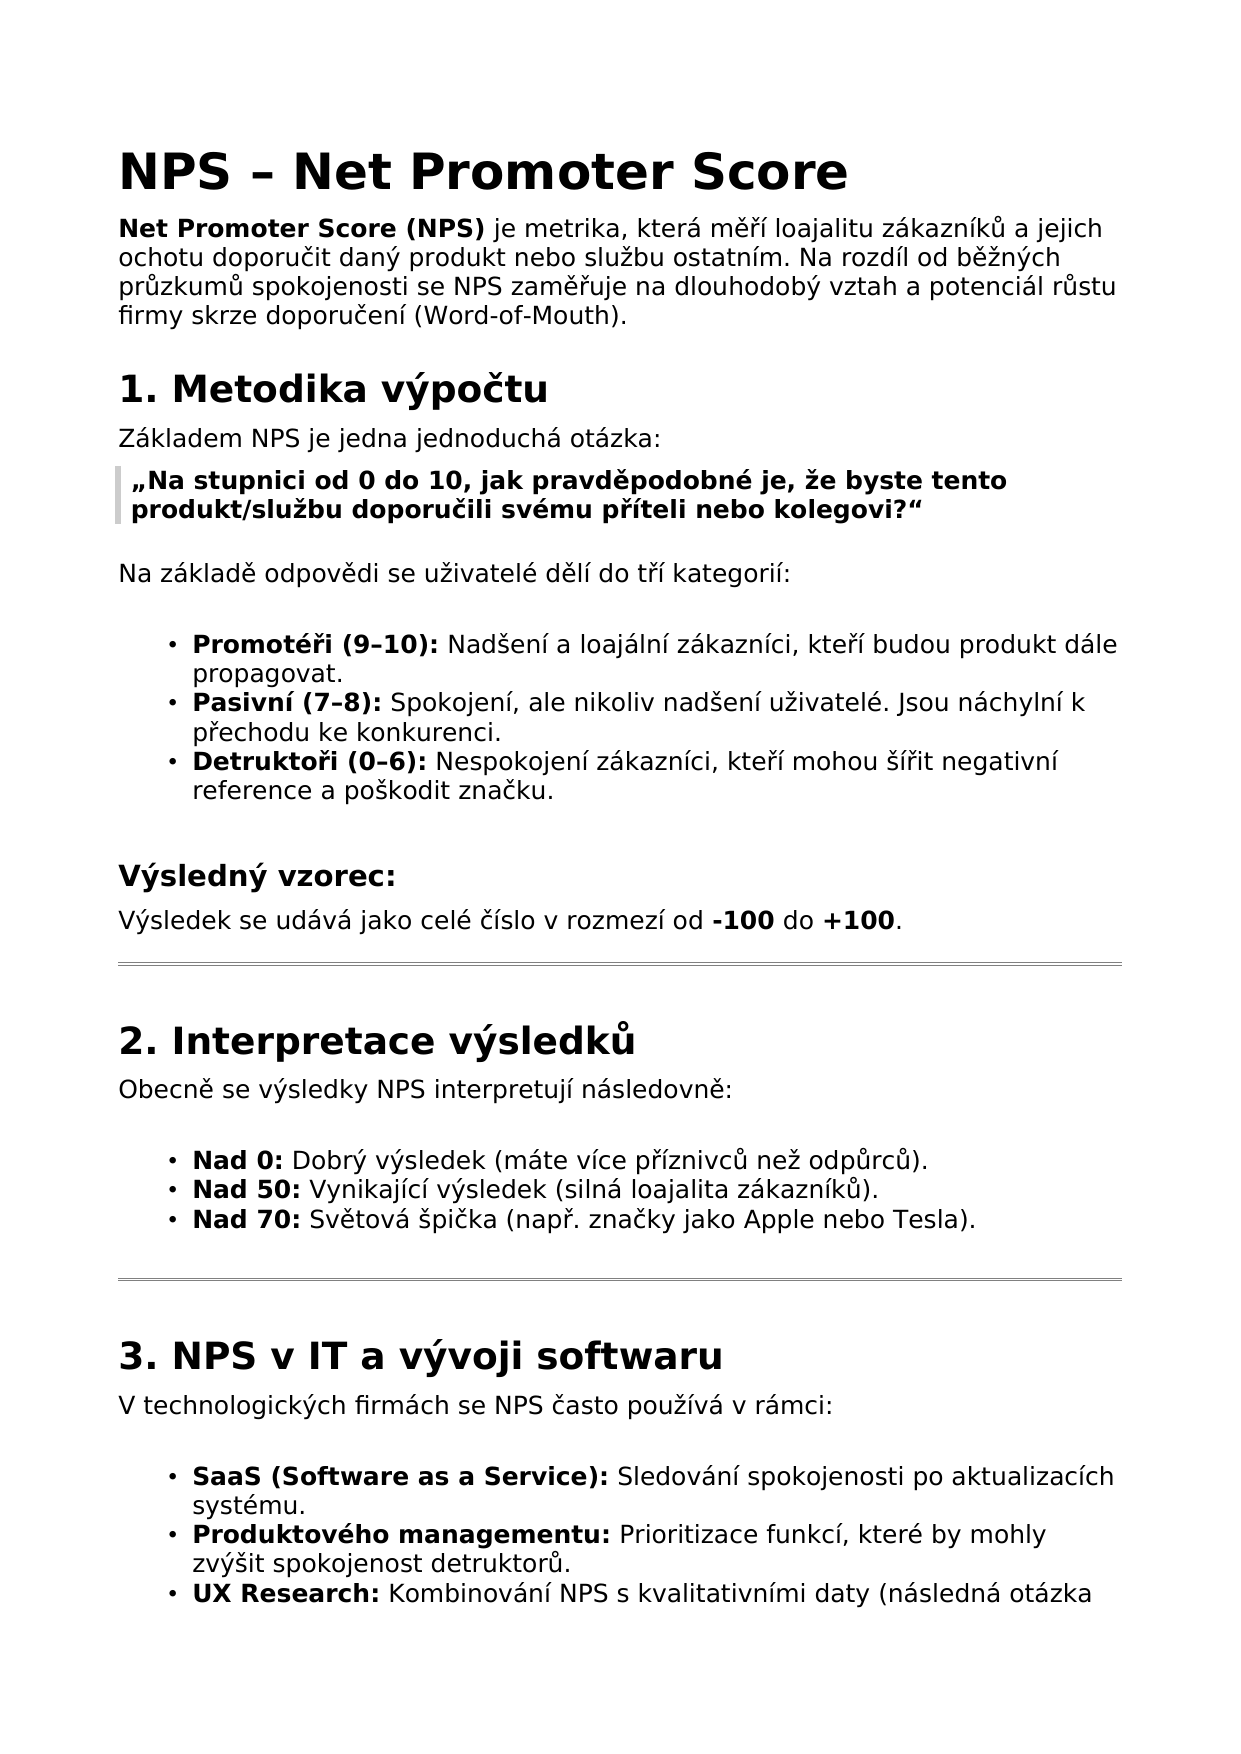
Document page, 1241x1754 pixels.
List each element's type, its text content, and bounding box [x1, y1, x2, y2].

subtitle Výsledný vzorec: [118, 860, 1122, 894]
list Promotéři (9–10): Nadšení a loajální zákazníci, kteří budou produkt dále propagovat. [177, 630, 1122, 689]
list Pasivní (7–8): Spokojení, ale nikoliv nadšení uživatelé. Jsou náchylní k přechodu ke konkurenci. [177, 689, 1122, 747]
list SaaS (Software as a Service): Sledování spokojenosti po aktualizacích systému. [177, 1462, 1122, 1521]
list UX Research: Kombinování NPS s kvalitativními daty (následná otázka [177, 1579, 1122, 1608]
subtitle NPS – Net Promoter Score [118, 143, 1122, 201]
text Základem NPS je jedna jednoduchá otázka: [118, 424, 1122, 453]
subtitle 1. Metodika výpočtu [118, 368, 1122, 412]
text Net Promoter Score (NPS) je metrika, která měří loajalitu zákazníků a jejich ochotu doporučit daný produkt nebo službu ostatním. Na rozdíl od běžných průzkumů spokojenosti se NPS zaměřuje na dlouhodobý vztah a potenciál růstu firmy skrze doporučení (Word-of-Mouth). [118, 214, 1122, 331]
text V technologických firmách se NPS často používá v rámci: [118, 1391, 1122, 1420]
list Nad 70: Světová špička (např. značky jako Apple nebo Tesla). [177, 1205, 1122, 1234]
text Na základě odpovědi se uživatelé dělí do tří kategorií: [118, 559, 1122, 588]
text Obecně se výsledky NPS interpretují následovně: [118, 1075, 1122, 1104]
table_header „Na stupnici od 0 do 10, jak pravděpodobné je, že byste tento produkt/službu doporučili svému příteli nebo kolegovi?“ [121, 466, 1122, 524]
subtitle 2. Interpretace výsledků [118, 1019, 1122, 1063]
list Produktového managementu: Prioritizace funkcí, které by mohly zvýšit spokojenost detruktorů. [177, 1521, 1122, 1579]
list Detruktoři (0–6): Nespokojení zákazníci, kteří mohou šířit negativní reference a poškodit značku. [177, 747, 1122, 805]
list Nad 0: Dobrý výsledek (máte více příznivců než odpůrců). [177, 1147, 1122, 1176]
list Nad 50: Vynikající výsledek (silná loajalita zákazníků). [177, 1176, 1122, 1205]
subtitle 3. NPS v IT a vývoji softwaru [118, 1335, 1122, 1378]
text Výsledek se udává jako celé číslo v rozmezí od -100 do +100. [118, 906, 1122, 935]
